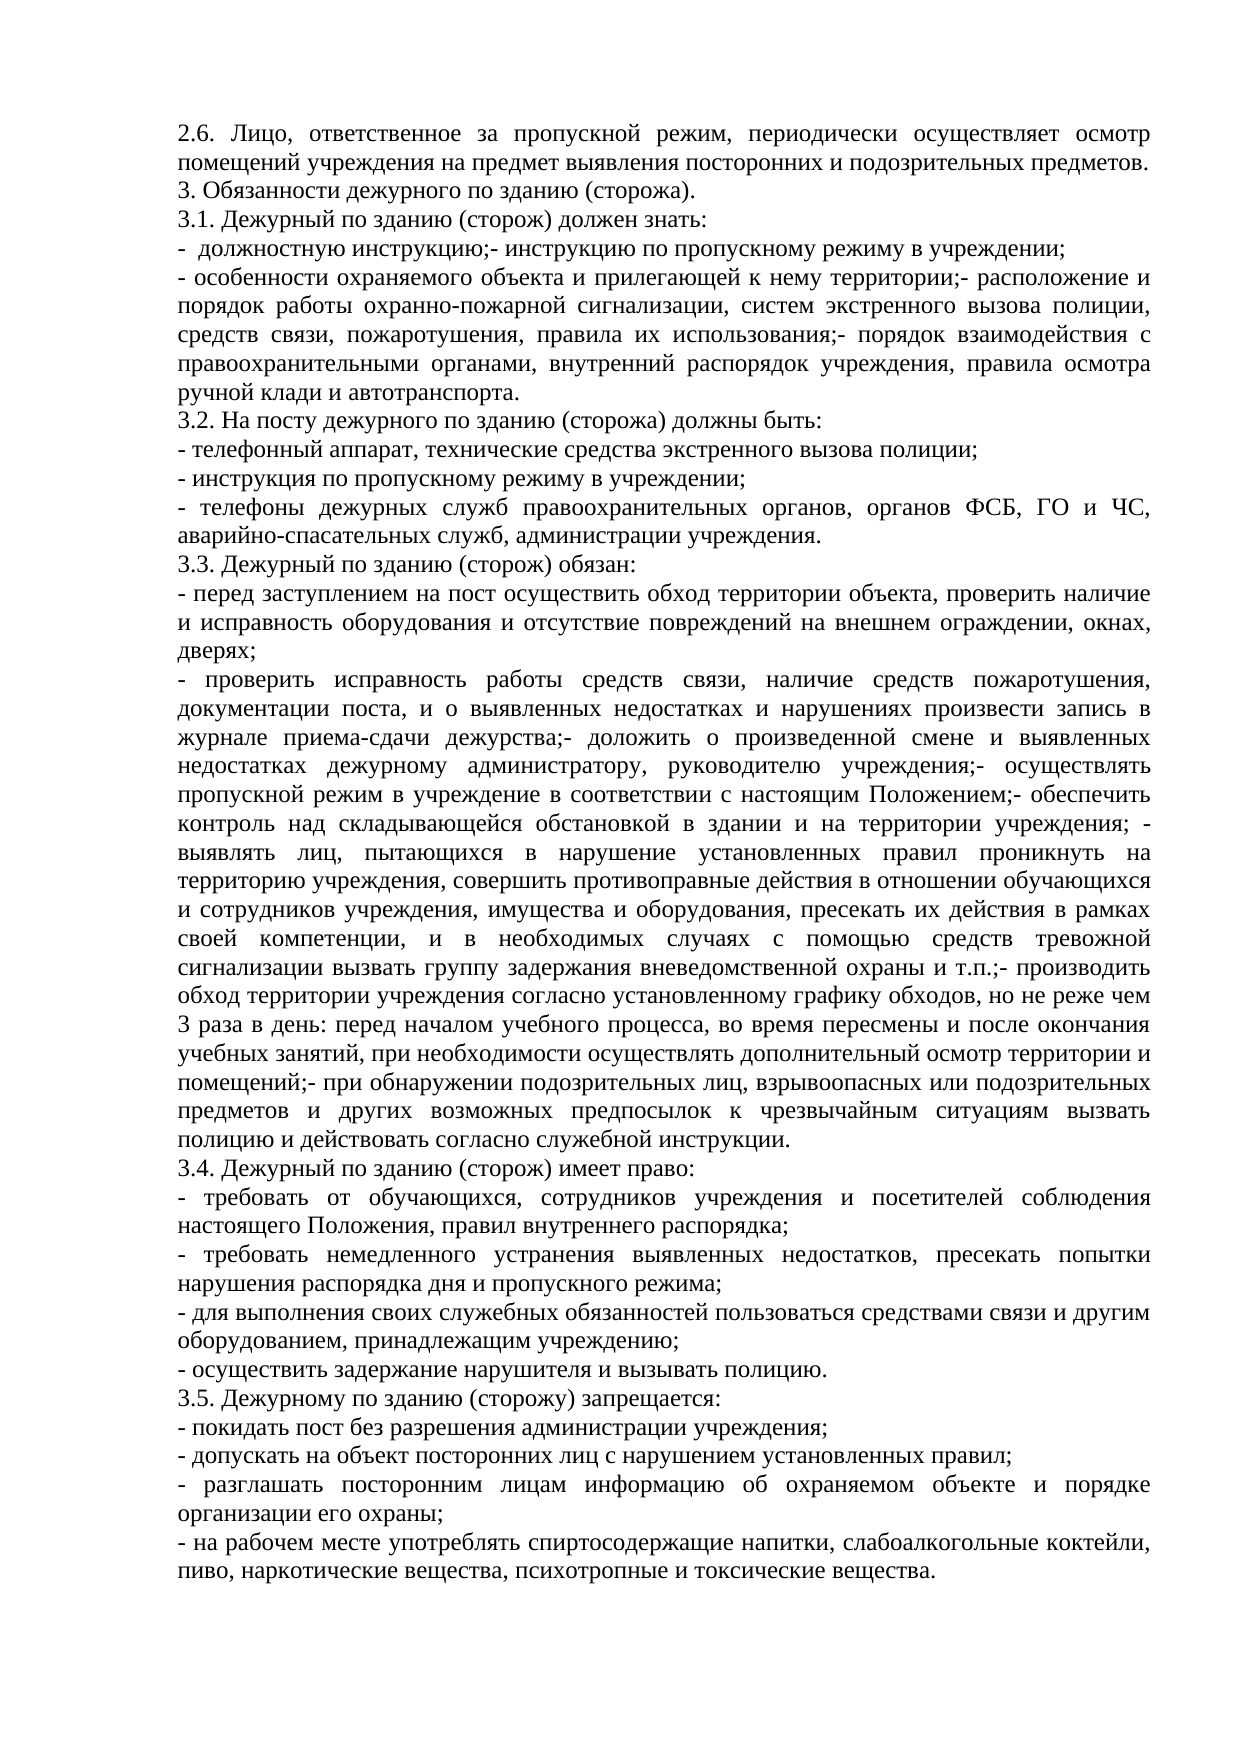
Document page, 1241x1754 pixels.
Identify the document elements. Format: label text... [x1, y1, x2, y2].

text - должностную инструкцию;- инструкцию по пропускному режиму в учреждении; [177, 233, 1152, 262]
text 3. Обязанности дежурного по зданию (сторожа). [177, 176, 1152, 204]
text - на рабочем месте употреблять спиртосодержащие напитки, слабоалкогольные коктейли, пиво, наркотические вещества, психотропные и токсические вещества. [177, 1527, 1152, 1584]
text - телефоны дежурных служб правоохранительных органов, органов ФСБ, ГО и ЧС, аварийно-спасательных служб, администрации учреждения. [177, 492, 1152, 549]
text 3.4. Дежурный по зданию (сторож) имеет право: [177, 1153, 1152, 1182]
text 3.3. Дежурный по зданию (сторож) обязан: [177, 549, 1152, 578]
text - инструкция по пропускному режиму в учреждении; [177, 463, 1152, 492]
text - телефонный аппарат, технические средства экстренного вызова полиции; [177, 434, 1152, 463]
text - требовать немедленного устранения выявленных недостатков, пресекать попытки нарушения распорядка дня и пропускного режима; [177, 1239, 1152, 1297]
text 3.1. Дежурный по зданию (сторож) должен знать: [177, 204, 1152, 233]
text - покидать пост без разрешения администрации учреждения; [177, 1412, 1152, 1441]
text 3.5. Дежурному по зданию (сторожу) запрещается: [177, 1383, 1152, 1412]
text - проверить исправность работы средств связи, наличие средств пожаротушения, документации поста, и о выявленных недостатках и нарушениях произвести запись в журнале приема-сдачи дежурства;- доложить о произведенной смене и выявленных недостатках дежурному администратору, руководителю учреждения;- осуществлять пропускной режим в учреждение в соответствии с настоящим Положением;- обеспечить контроль над складывающейся обстановкой в здании и на территории учреждения; - выявлять лиц, пытающихся в нарушение установленных правил проникнуть на территорию учреждения, совершить противоправные действия в отношении обучающихся и сотрудников учреждения, имущества и оборудования, пресекать их действия в рамках своей компетенции, и в необходимых случаях с помощью средств тревожной сигнализации вызвать группу задержания вневедомственной охраны и т.п.;- производить обход территории учреждения согласно установленному графику обходов, но не реже чем 3 раза в день: перед началом учебного процесса, во время пересмены и после окончания учебных занятий, при необходимости осуществлять дополнительный осмотр территории и помещений;- при обнаружении подозрительных лиц, взрывоопасных или подозрительных предметов и других возможных предпосылок к чрезвычайным ситуациям вызвать полицию и действовать согласно служебной инструкции. [177, 664, 1152, 1153]
text - разглашать посторонним лицам информацию об охраняемом объекте и порядке организации его охраны; [177, 1469, 1152, 1527]
text 3.2. На посту дежурного по зданию (сторожа) должны быть: [177, 406, 1152, 434]
text - для выполнения своих служебных обязанностей пользоваться средствами связи и другим оборудованием, принадлежащим учреждению; [177, 1297, 1152, 1354]
text - осуществить задержание нарушителя и вызывать полицию. [177, 1354, 1152, 1383]
text - допускать на объект посторонних лиц с нарушением установленных правил; [177, 1441, 1152, 1469]
text - перед заступлением на пост осуществить обход территории объекта, проверить наличие и исправность оборудования и отсутствие повреждений на внешнем ограждении, окнах, дверях; [177, 578, 1152, 664]
text - особенности охраняемого объекта и прилегающей к нему территории;- расположение и порядок работы охранно-пожарной сигнализации, систем экстренного вызова полиции, средств связи, пожаротушения, правила их использования;- порядок взаимодействия с правоохранительными органами, внутренний распорядок учреждения, правила осмотра ручной клади и автотранспорта. [177, 262, 1152, 406]
text - требовать от обучающихся, сотрудников учреждения и посетителей соблюдения настоящего Положения, правил внутреннего распорядка; [177, 1182, 1152, 1239]
text 2.6. Лицо, ответственное за пропускной режим, периодически осуществляет осмотр помещений учреждения на предмет выявления посторонних и подозрительных предметов. [177, 118, 1152, 176]
